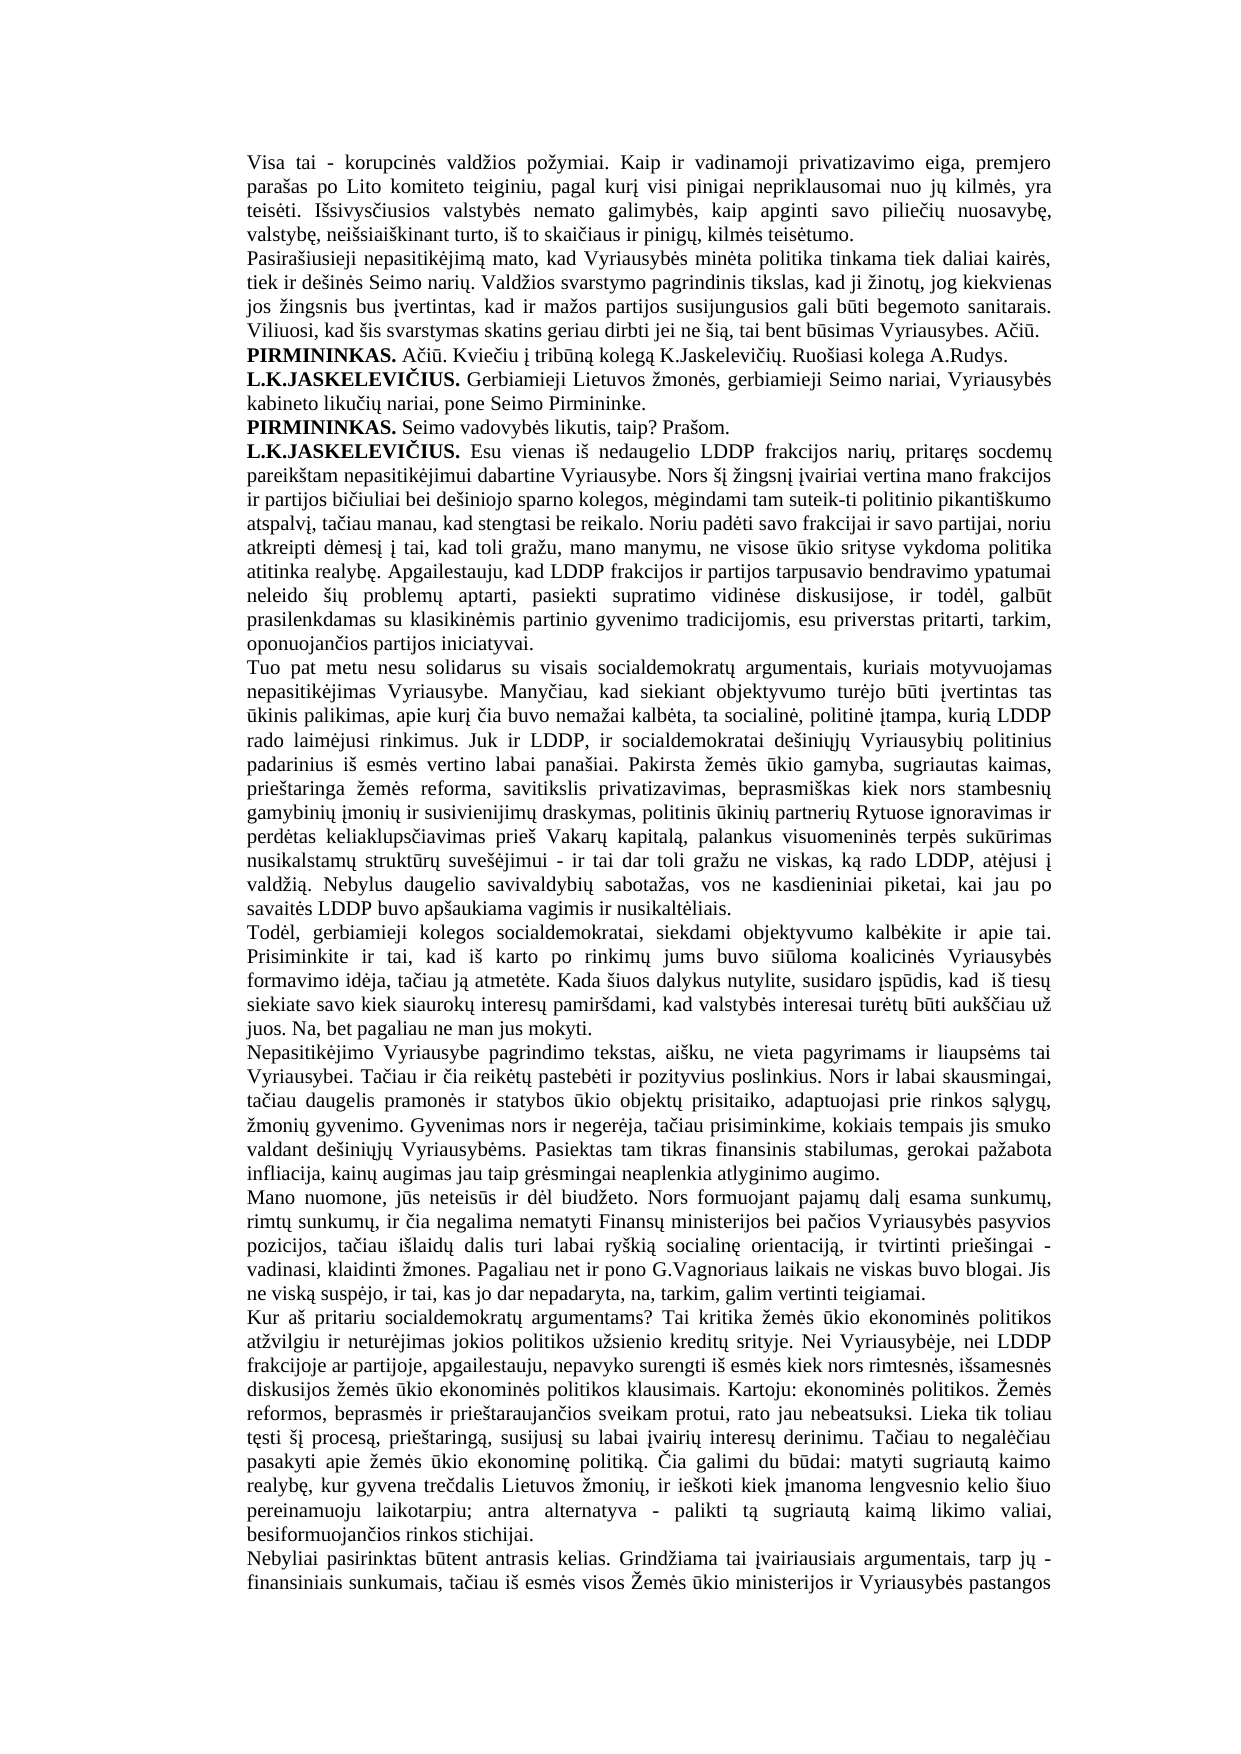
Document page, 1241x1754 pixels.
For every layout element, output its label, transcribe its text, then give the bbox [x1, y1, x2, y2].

text PIRMININKAS. Seimo vadovybės likutis, taip? Prašom. [247, 415, 1053, 439]
text Nepasitikėjimo Vyriausybe pagrindimo tekstas, aišku, ne vieta pagyrimams ir liaupsėms tai Vyriausybei. Tačiau ir čia reikėtų pastebėti ir pozityvius poslinkius. Nors ir labai skausmingai, tačiau daugelis pramonės ir statybos ūkio objektų prisitaiko, adaptuojasi prie rinkos sąlygų, žmonių gyvenimo. Gyvenimas nors ir negerėja, tačiau prisiminkime, kokiais tempais jis smuko valdant dešiniųjų Vyriausybėms. Pasiektas tam tikras finansinis stabilumas, gerokai pažabota infliacija, kainų augimas jau taip grėsmingai neaplenkia atlyginimo augimo. [247, 1040, 1053, 1185]
text Mano nuomone, jūs neteisūs ir dėl biudžeto. Nors formuojant pajamų dalį esama sunkumų, rimtų sunkumų, ir čia negalima nematyti Finansų ministerijos bei pačios Vyriausybės pasyvios pozicijos, tačiau išlaidų dalis turi labai ryškią socialinę orientaciją, ir tvirtinti priešingai - vadinasi, klaidinti žmones. Pagaliau net ir pono G.Vagnoriaus laikais ne viskas buvo blogai. Jis ne viską suspėjo, ir tai, kas jo dar nepadaryta, na, tarkim, galim vertinti teigiamai. [247, 1185, 1053, 1305]
text Todėl, gerbiamieji kolegos socialdemokratai, siekdami objektyvumo kalbėkite ir apie tai. Prisiminkite ir tai, kad iš karto po rinkimų jums buvo siūloma koalicinės Vyriausybės formavimo idėja, tačiau ją atmetėte. Kada šiuos dalykus nutylite, susidaro įspūdis, kad iš tiesų siekiate savo kiek siaurokų interesų pamiršdami, kad valstybės interesai turėtų būti aukščiau už juos. Na, bet pagaliau ne man jus mokyti. [247, 920, 1053, 1040]
text Kur aš pritariu socialdemokratų argumentams? Tai kritika žemės ūkio ekonominės politikos atžvilgiu ir neturėjimas jokios politikos užsienio kreditų srityje. Nei Vyriausybėje, nei LDDP frakcijoje ar partijoje, apgailestauju, nepavyko surengti iš esmės kiek nors rimtesnės, išsamesnės diskusijos žemės ūkio ekonominės politikos klausimais. Kartoju: ekonominės politikos. Žemės reformos, beprasmės ir prieštaraujančios sveikam protui, rato jau nebeatsuksi. Lieka tik toliau tęsti šį procesą, prieštaringą, susijusį su labai įvairių interesų derinimu. Tačiau to negalėčiau pasakyti apie žemės ūkio ekonominę politiką. Čia galimi du būdai: matyti sugriautą kaimo realybę, kur gyvena trečdalis Lietuvos žmonių, ir ieškoti kiek įmanoma lengvesnio kelio šiuo pereinamuoju laikotarpiu; antra alternatyva - palikti tą sugriautą kaimą likimo valiai, besiformuojančios rinkos stichijai. [247, 1305, 1053, 1546]
text L.K.JASKELEVIČIUS. Gerbiamieji Lietuvos žmonės, gerbiamieji Seimo nariai, Vyriausybės kabineto likučių nariai, pone Seimo Pirmininke. [247, 367, 1053, 415]
text PIRMININKAS. Ačiū. Kviečiu į tribūną kolegą K.Jaskelevičių. Ruošiasi kolega A.Rudys. [247, 342, 1053, 367]
text Tuo pat metu nesu solidarus su visais socialdemokratų argumentais, kuriais motyvuojamas nepasitikėjimas Vyriausybe. Manyčiau, kad siekiant objektyvumo turėjo būti įvertintas tas ūkinis palikimas, apie kurį čia buvo nemažai kalbėta, ta socialinė, politinė įtampa, kurią LDDP rado laimėjusi rinkimus. Juk ir LDDP, ir socialdemokratai dešiniųjų Vyriausybių politinius padarinius iš esmės vertino labai panašiai. Pakirsta žemės ūkio gamyba, sugriautas kaimas, prieštaringa žemės reforma, savitikslis privatizavimas, beprasmiškas kiek nors stambesnių gamybinių įmonių ir susivienijimų draskymas, politinis ūkinių partnerių Rytuose ignoravimas ir perdėtas keliaklupsčiavimas prieš Vakarų kapitalą, palankus visuomeninės terpės sukūrimas nusikalstamų struktūrų suvešėjimui - ir tai dar toli gražu ne viskas, ką rado LDDP, atėjusi į valdžią. Nebylus daugelio savivaldybių sabotažas, vos ne kasdieniniai piketai, kai jau po savaitės LDDP buvo apšaukiama vagimis ir nusikaltėliais. [247, 655, 1053, 920]
text Visa tai - korupcinės valdžios požymiai. Kaip ir vadinamoji privatizavimo eiga, premjero parašas po Lito komiteto teiginiu, pagal kurį visi pinigai nepriklausomai nuo jų kilmės, yra teisėti. Išsivysčiusios valstybės nemato galimybės, kaip apginti savo piliečių nuosavybę, valstybę, neišsiaiškinant turto, iš to skaičiaus ir pinigų, kilmės teisėtumo. [247, 150, 1053, 246]
text L.K.JASKELEVIČIUS. Esu vienas iš nedaugelio LDDP frakcijos narių, pritaręs socdemų pareikštam nepasitikėjimui dabartine Vyriausybe. Nors šį žingsnį įvairiai vertina mano frakcijos ir partijos bičiuliai bei dešiniojo sparno kolegos, mėgindami tam suteik-ti politinio pikantiškumo atspalvį, tačiau manau, kad stengtasi be reikalo. Noriu padėti savo frakcijai ir savo partijai, noriu atkreipti dėmesį į tai, kad toli gražu, mano manymu, ne visose ūkio srityse vykdoma politika atitinka realybę. Apgailestauju, kad LDDP frakcijos ir partijos tarpusavio bendravimo ypatumai neleido šių problemų aptarti, pasiekti supratimo vidinėse diskusijose, ir todėl, galbūt prasilenkdamas su klasikinėmis partinio gyvenimo tradicijomis, esu priverstas pritarti, tarkim, oponuojančios partijos iniciatyvai. [247, 439, 1053, 655]
text Pasirašiusieji nepasitikėjimą mato, kad Vyriausybės minėta politika tinkama tiek daliai kairės, tiek ir dešinės Seimo narių. Valdžios svarstymo pagrindinis tikslas, kad ji žinotų, jog kiekvienas jos žingsnis bus įvertintas, kad ir mažos partijos susijungusios gali būti begemoto sanitarais. Viliuosi, kad šis svarstymas skatins geriau dirbti jei ne šią, tai bent būsimas Vyriausybes. Ačiū. [247, 246, 1053, 342]
text Nebyliai pasirinktas būtent antrasis kelias. Grindžiama tai įvairiausiais argumentais, tarp jų - finansiniais sunkumais, tačiau iš esmės visos Žemės ūkio ministerijos ir Vyriausybės pastangos [247, 1546, 1053, 1594]
